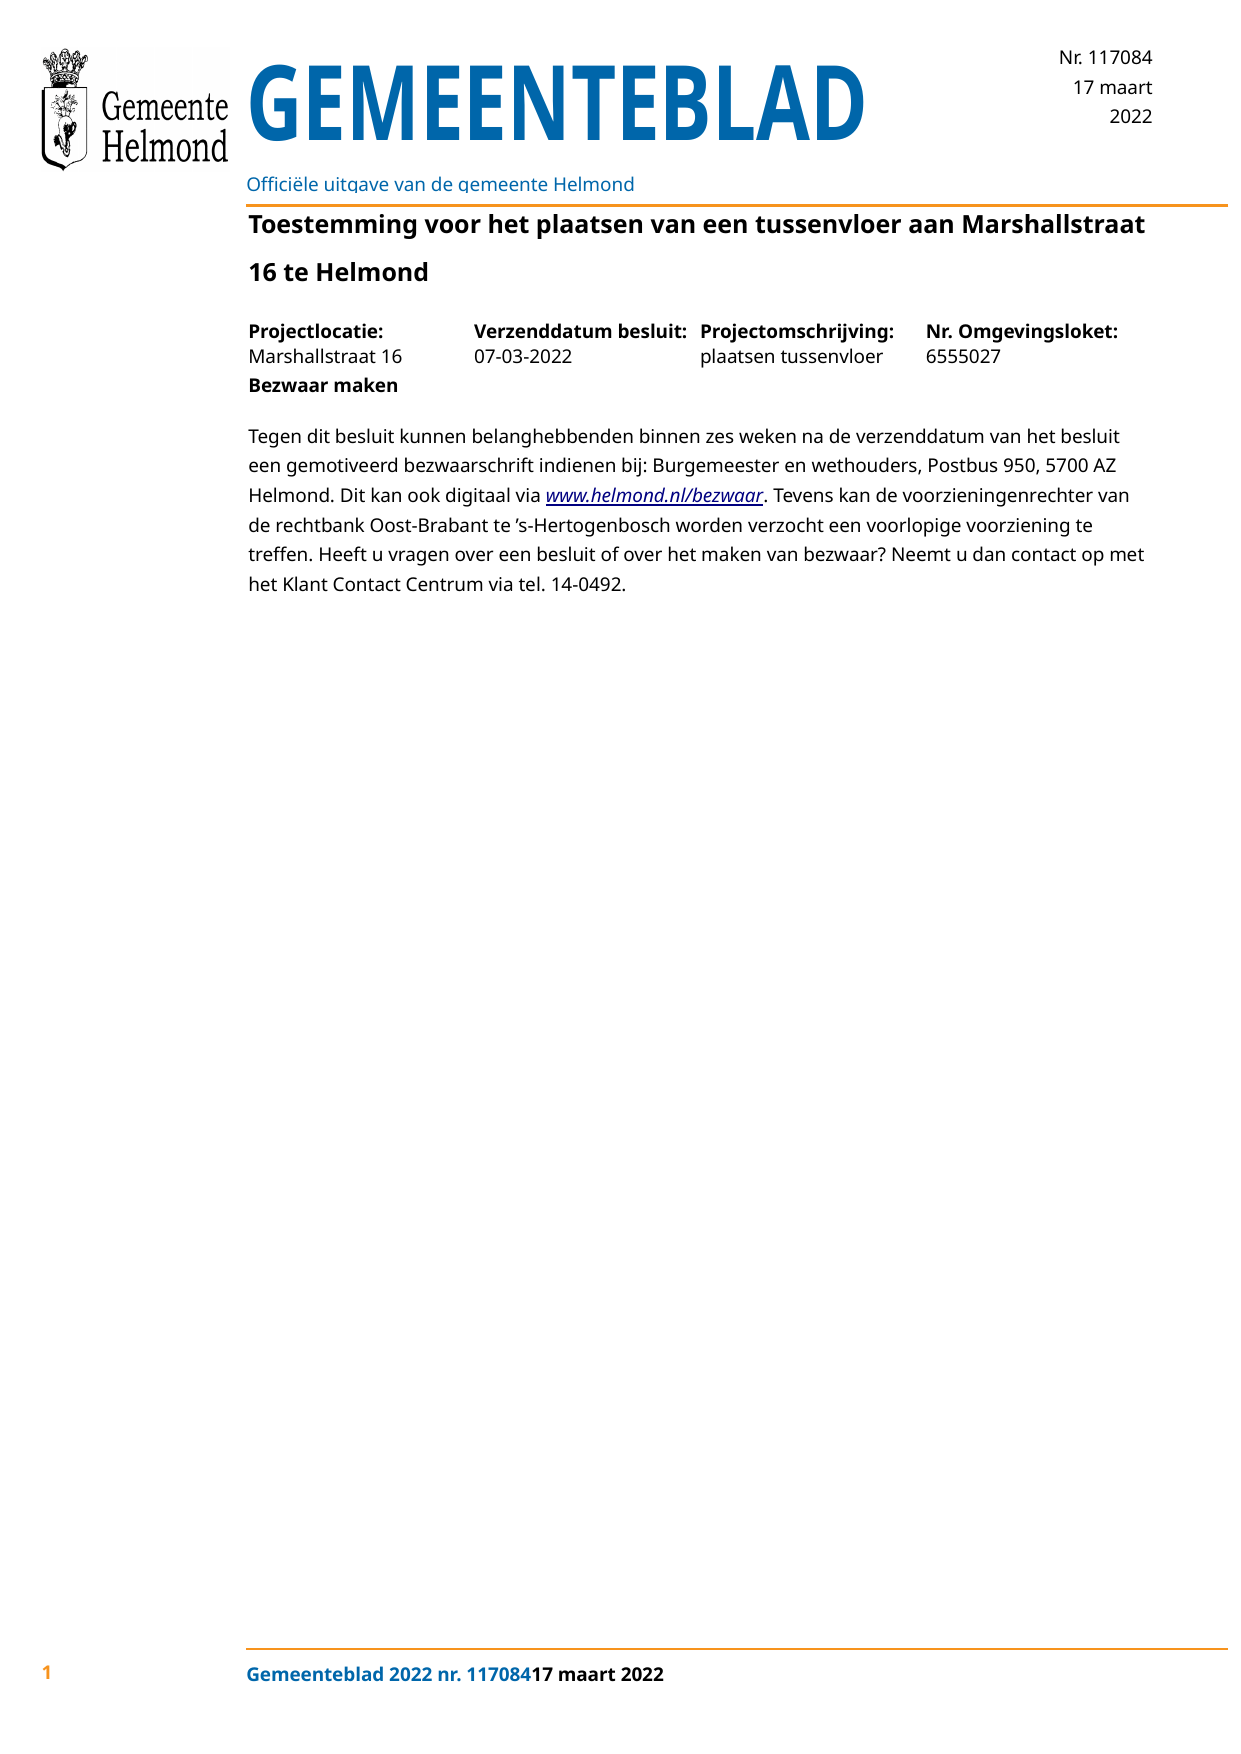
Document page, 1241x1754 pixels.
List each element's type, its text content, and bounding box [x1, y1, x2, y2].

table_header Projectomschrijving: [700, 318, 926, 344]
text Toestemming voor het plaatsen van een tussenvloer aan Marshallstraat 16 te Helmond [248, 207, 1152, 288]
picture [41, 47, 231, 172]
table_header Verzenddatum besluit: [474, 318, 700, 344]
table_header Nr. Omgevingsloket: [926, 318, 1152, 344]
table_cell plaatsen tussenvloer [700, 344, 926, 369]
table_header Projectlocatie: [248, 318, 474, 344]
table_cell Marshallstraat 16 [248, 344, 474, 369]
table_cell 07-03-2022 [474, 344, 700, 369]
text Bezwaar maken [248, 373, 1152, 398]
text Tegen dit besluit kunnen belanghebbenden binnen zes weken na de verzenddatum van het besluit een gemotiveerd bezwaarschrift indienen bij: Burgemeester en wethouders, Postbus 950, 5700 AZ Helmond. Dit kan ook digitaal via www.helmond.nl/bezwaar. Tevens kan de voorzieningenrechter van de rechtbank Oost-Brabant te ’s-Hertogenbosch worden verzocht een voorlopige voorziening te treffen. Heeft u vragen over een besluit of over het maken van bezwaar? Neemt u dan contact op met het Klant Contact Centrum via tel. 14-0492. [248, 423, 1152, 597]
table_cell 6555027 [926, 344, 1152, 369]
